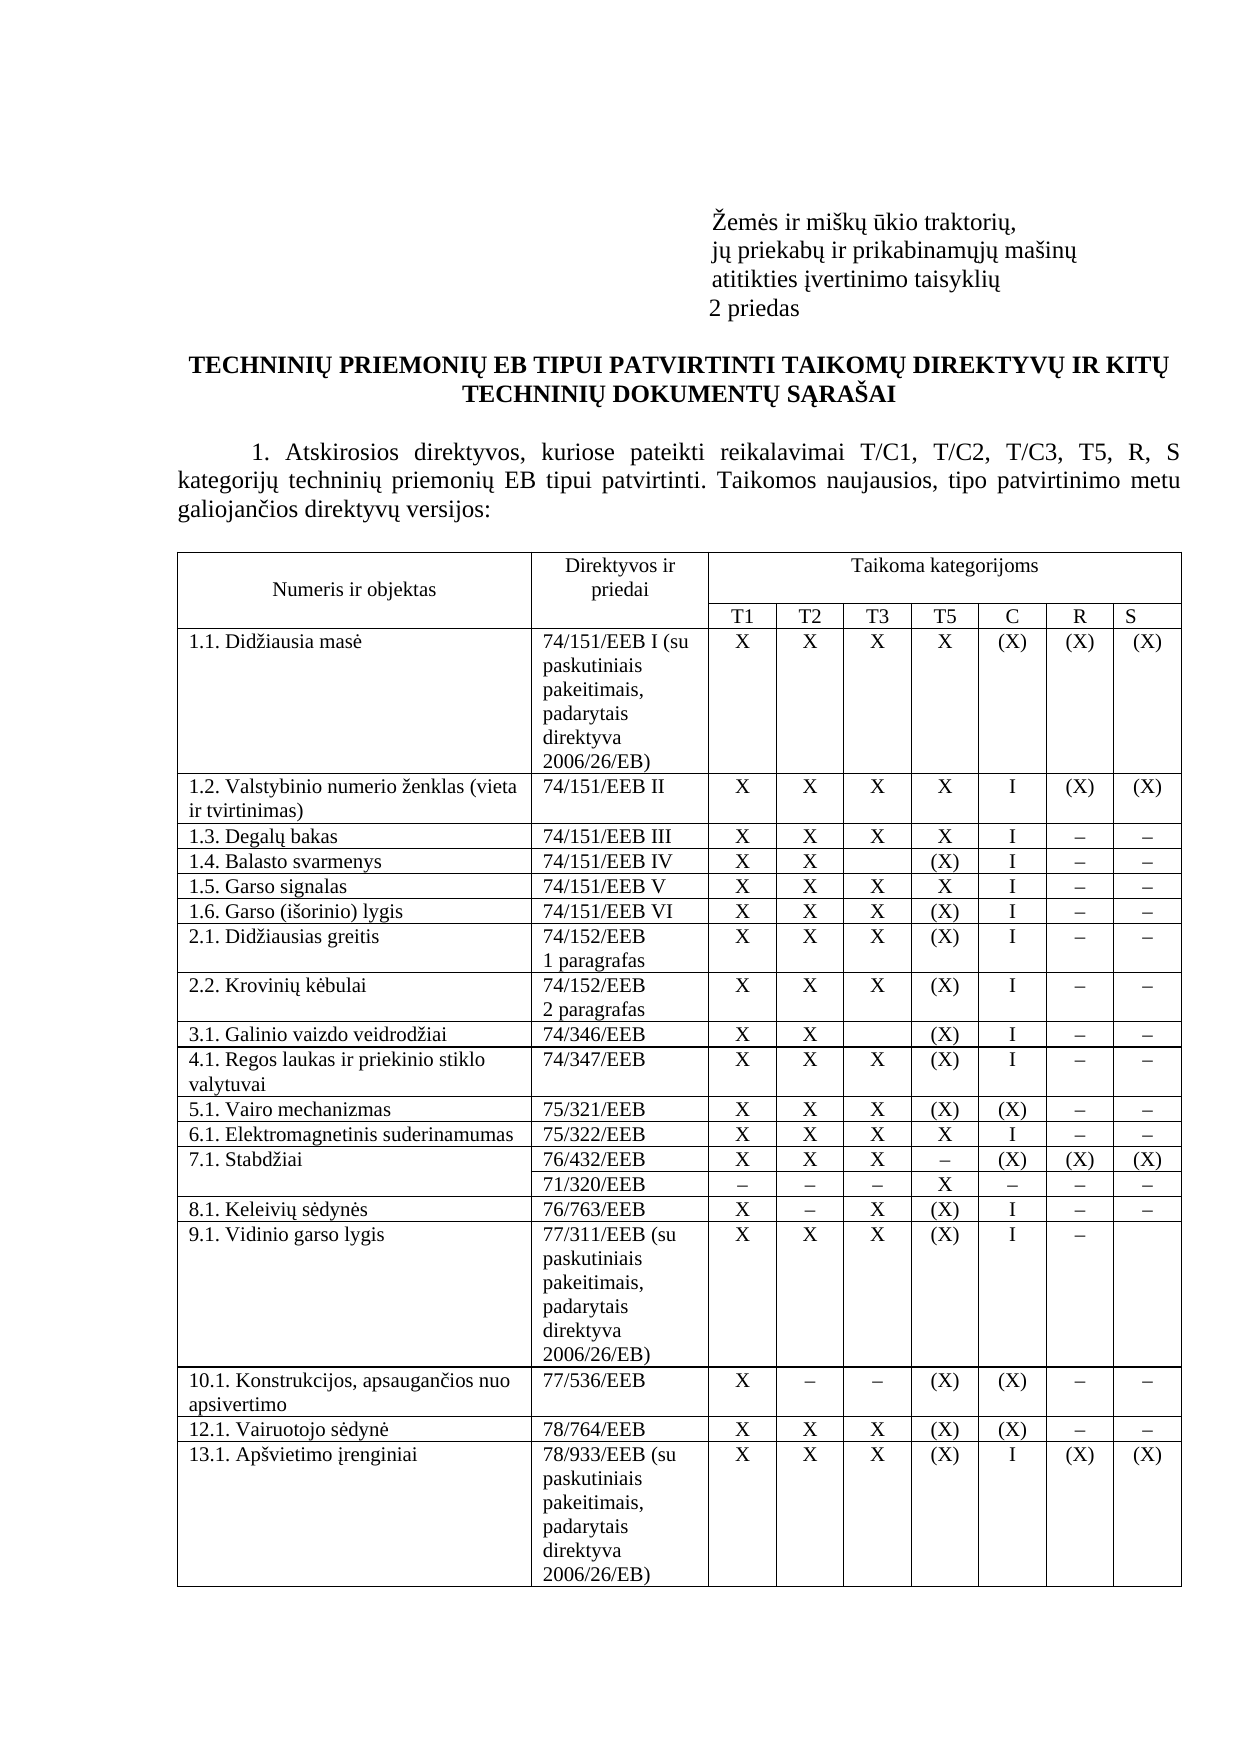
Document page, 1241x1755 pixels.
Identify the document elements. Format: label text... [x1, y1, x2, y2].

table_cell X [709, 629, 776, 773]
table_cell [1114, 1222, 1181, 1366]
table_cell X [777, 1442, 843, 1586]
table_cell (X) [1047, 1147, 1113, 1171]
table_cell – [1047, 1197, 1113, 1221]
table_cell 74/151/EEB I (su paskutiniais pakeitimais, padarytais direktyva 2006/26/EB) [532, 629, 543, 773]
table_cell X [777, 924, 843, 972]
table_cell – [1114, 849, 1181, 873]
table_cell X [709, 1368, 776, 1416]
table_cell (X) [912, 924, 978, 972]
table_cell 12.1. Vairuotojo sėdynė [178, 1417, 531, 1441]
table_cell X [709, 1097, 776, 1121]
table_cell – [1114, 1417, 1181, 1441]
table_cell 77/536/EEB [532, 1368, 708, 1416]
table_cell 1.1. Didžiausia masė [178, 629, 531, 773]
table_cell – [1047, 849, 1113, 873]
table_cell X [709, 1417, 776, 1441]
table_cell X [777, 629, 843, 773]
table_cell (X) [1114, 629, 1181, 773]
table_cell X [709, 1122, 776, 1146]
table_cell I [979, 874, 1046, 898]
table_cell X [709, 874, 776, 898]
table_cell T5 [912, 604, 978, 628]
table_cell I [979, 899, 1046, 923]
table_cell X [844, 1122, 911, 1146]
table_cell 74/151/EEB VI [532, 899, 708, 923]
table_cell 78/933/EEB (su paskutiniais pakeitimais, padarytais direktyva 2006/26/EB) [697, 1442, 708, 1586]
table_cell – [1047, 824, 1113, 848]
table_cell (X) [979, 1417, 1046, 1441]
table_cell X [709, 1222, 776, 1366]
table_cell 77/311/EEB (su paskutiniais pakeitimais, padarytais direktyva 2006/26/EB) [532, 1222, 543, 1366]
table_cell X [777, 899, 843, 923]
table_cell 6.1. Elektromagnetinis suderinamumas [178, 1122, 531, 1146]
table_cell 2.1. Didžiausias greitis [178, 924, 531, 972]
table_cell T2 [777, 604, 843, 628]
table_cell 13.1. Apšvietimo įrenginiai [178, 1442, 531, 1586]
table_cell – [1114, 899, 1181, 923]
table_cell (X) [912, 973, 978, 1021]
table_cell X [709, 973, 776, 1021]
table_cell – [844, 1368, 911, 1416]
table_cell – [1114, 1022, 1181, 1046]
table_header Numeris ir objektas [178, 553, 531, 628]
table_cell X [777, 973, 843, 1021]
table_cell I [979, 1122, 1046, 1146]
table_cell 1.2. Valstybinio numerio ženklas (vieta ir tvirtinimas) [178, 774, 531, 822]
table_cell (X) [1114, 1147, 1181, 1171]
table_cell – [1114, 874, 1181, 898]
table_cell X [709, 1022, 776, 1046]
table_cell (X) [979, 1147, 1046, 1171]
table_cell I [979, 774, 1046, 822]
table_cell – [1047, 1097, 1113, 1121]
table_cell – [1047, 1222, 1113, 1366]
table_cell X [777, 1022, 843, 1046]
table_cell I [979, 1048, 1046, 1096]
table_cell X [912, 874, 978, 898]
text atitikties įvertinimo taisyklių [709, 264, 1181, 293]
table_cell 75/322/EEB [532, 1122, 708, 1146]
table_cell X [709, 1197, 776, 1221]
table_cell T3 [844, 604, 911, 628]
text TECHNINIŲ PRIEMONIŲ EB TIPUI PATVIRTINTI TAIKOMŲ DIREKTYVŲ IR KITŲ TECHNINIŲ DOKUMENTŲ SĄRAŠAI [177, 350, 1181, 408]
table_cell (X) [912, 899, 978, 923]
table_cell 7.1. Stabdžiai [178, 1147, 531, 1196]
table_cell – [912, 1147, 978, 1171]
table_cell T1 [709, 604, 776, 628]
table_cell S [1114, 604, 1181, 628]
table_cell X [912, 1172, 978, 1196]
table_cell – [1114, 973, 1181, 1021]
table_cell (X) [912, 1368, 978, 1416]
table_cell (X) [912, 1197, 978, 1221]
table_cell 76/763/EEB [532, 1197, 708, 1221]
table_cell – [1047, 874, 1113, 898]
table_cell – [844, 1172, 911, 1196]
table_cell 74/152/EEB 2 paragrafas [532, 973, 708, 1021]
table_cell X [709, 774, 776, 822]
table_cell – [777, 1197, 843, 1221]
table_cell – [1114, 824, 1181, 848]
table_cell 4.1. Regos laukas ir priekinio stiklo valytuvai [178, 1048, 531, 1096]
table_cell – [1047, 1122, 1113, 1146]
table_cell – [1047, 899, 1113, 923]
table_cell 2.2. Krovinių kėbulai [178, 973, 531, 1021]
table_cell [844, 1022, 911, 1046]
table_cell 8.1. Keleivių sėdynės [178, 1197, 531, 1221]
table_cell (X) [979, 1097, 1046, 1121]
table_cell (X) [1114, 1442, 1181, 1586]
table_cell 78/764/EEB [532, 1417, 708, 1441]
table_cell 1.4. Balasto svarmenys [178, 849, 531, 873]
table_cell 1.5. Garso signalas [178, 874, 531, 898]
table_cell I [979, 973, 1046, 1021]
table_cell (X) [912, 1022, 978, 1046]
table_cell 3.1. Galinio vaizdo veidrodžiai [178, 1022, 531, 1046]
table_cell X [777, 774, 843, 822]
table_cell – [1047, 1048, 1113, 1096]
table_cell [844, 849, 911, 873]
table_cell X [844, 1097, 911, 1121]
table_cell 74/152/EEB 1 paragrafas [532, 924, 708, 972]
table_cell I [979, 1442, 1046, 1586]
table_cell X [912, 629, 978, 773]
table_cell X [777, 874, 843, 898]
table_cell – [979, 1172, 1046, 1196]
table_cell X [844, 924, 911, 972]
table_cell X [777, 1147, 843, 1171]
table_cell X [912, 1122, 978, 1146]
table_cell – [1047, 1417, 1113, 1441]
table_cell X [777, 824, 843, 848]
table_cell X [844, 824, 911, 848]
table_cell 1.6. Garso (išorinio) lygis [178, 899, 531, 923]
table_cell – [1114, 1048, 1181, 1096]
table_cell 78/933/EEB (su paskutiniais pakeitimais, padarytais direktyva 2006/26/EB) [532, 1442, 543, 1586]
table_cell 74/346/EEB [532, 1022, 708, 1046]
table_cell – [1114, 1122, 1181, 1146]
table_cell R [1047, 604, 1113, 628]
text 1. Atskirosios direktyvos, kuriose pateikti reikalavimai T/C1, T/C2, T/C3, T5, R, S kategorijų techninių priemonių EB tipui patvirtinti. Taikomos naujausios, tipo patvirtinimo metu galiojančios direktyvų versijos: [177, 437, 1181, 523]
table_cell X [709, 824, 776, 848]
table_cell I [979, 824, 1046, 848]
text Žemės ir miškų ūkio traktorių, [709, 207, 1181, 235]
table_cell X [844, 629, 911, 773]
table_cell (X) [1114, 774, 1181, 822]
table_cell X [709, 1147, 776, 1171]
table_cell X [777, 1097, 843, 1121]
table_cell X [844, 1197, 911, 1221]
table_cell (X) [1047, 1442, 1113, 1586]
text 2 priedas [177, 293, 1181, 322]
table_cell X [844, 1442, 911, 1586]
table_cell X [709, 849, 776, 873]
table_cell – [1114, 1368, 1181, 1416]
table_cell X [844, 1147, 911, 1171]
table_cell I [979, 849, 1046, 873]
table_cell 76/432/EEB [532, 1147, 708, 1171]
table_cell X [912, 774, 978, 822]
table_cell (X) [979, 629, 1046, 773]
table_cell X [844, 1417, 911, 1441]
table_cell – [1047, 1022, 1113, 1046]
table_cell 9.1. Vidinio garso lygis [178, 1222, 531, 1366]
table_cell 74/151/EEB I (su paskutiniais pakeitimais, padarytais direktyva 2006/26/EB) [697, 629, 708, 773]
table_cell (X) [912, 1097, 978, 1121]
table_cell 74/347/EEB [532, 1048, 708, 1096]
table_cell X [912, 824, 978, 848]
table_cell X [844, 899, 911, 923]
table_cell – [777, 1172, 843, 1196]
table_cell 1.3. Degalų bakas [178, 824, 531, 848]
table_cell – [1047, 973, 1113, 1021]
table_cell I [979, 1197, 1046, 1221]
table_cell – [1047, 924, 1113, 972]
table_cell I [979, 1022, 1046, 1046]
table_cell – [1047, 1368, 1113, 1416]
table_cell (X) [912, 1222, 978, 1366]
table_cell 77/311/EEB (su paskutiniais pakeitimais, padarytais direktyva 2006/26/EB) [697, 1222, 708, 1366]
table_cell 75/321/EEB [532, 1097, 708, 1121]
table_cell (X) [979, 1368, 1046, 1416]
table_cell – [1047, 1172, 1113, 1196]
table_cell X [844, 1048, 911, 1096]
table_cell X [777, 1122, 843, 1146]
table_header Direktyvos ir priedai [532, 553, 708, 628]
table_cell X [844, 973, 911, 1021]
table_cell – [709, 1172, 776, 1196]
table_cell 71/320/EEB [532, 1172, 708, 1196]
table_cell X [709, 1048, 776, 1096]
table_cell (X) [912, 1442, 978, 1586]
table_cell (X) [1047, 774, 1113, 822]
table_cell X [777, 1048, 843, 1096]
table_cell (X) [912, 1048, 978, 1096]
table_cell 74/151/EEB III [532, 824, 708, 848]
table_cell I [979, 1222, 1046, 1366]
table_cell X [844, 774, 911, 822]
table_cell – [777, 1368, 843, 1416]
table_cell X [709, 924, 776, 972]
table_cell – [1114, 1172, 1181, 1196]
text jų priekabų ir prikabinamųjų mašinų [709, 235, 1181, 264]
table_cell (X) [912, 849, 978, 873]
table_cell I [979, 924, 1046, 972]
table_cell C [979, 604, 1046, 628]
table_cell – [1114, 924, 1181, 972]
table_header Taikoma kategorijoms [709, 553, 1181, 603]
table_cell X [844, 1222, 911, 1366]
table_cell X [777, 849, 843, 873]
table_cell 10.1. Konstrukcijos, apsaugančios nuo apsivertimo [178, 1368, 531, 1416]
table_cell X [709, 1442, 776, 1586]
table_cell X [844, 874, 911, 898]
table_cell X [777, 1417, 843, 1441]
table_cell 74/151/EEB II [532, 774, 708, 822]
table_cell – [1114, 1097, 1181, 1121]
table_cell X [777, 1222, 843, 1366]
table_cell – [1114, 1197, 1181, 1221]
table_cell 74/151/EEB IV [532, 849, 708, 873]
table_cell 74/151/EEB V [532, 874, 708, 898]
table_cell 5.1. Vairo mechanizmas [178, 1097, 531, 1121]
table_cell X [709, 899, 776, 923]
table_cell (X) [1047, 629, 1113, 773]
table_cell (X) [912, 1417, 978, 1441]
